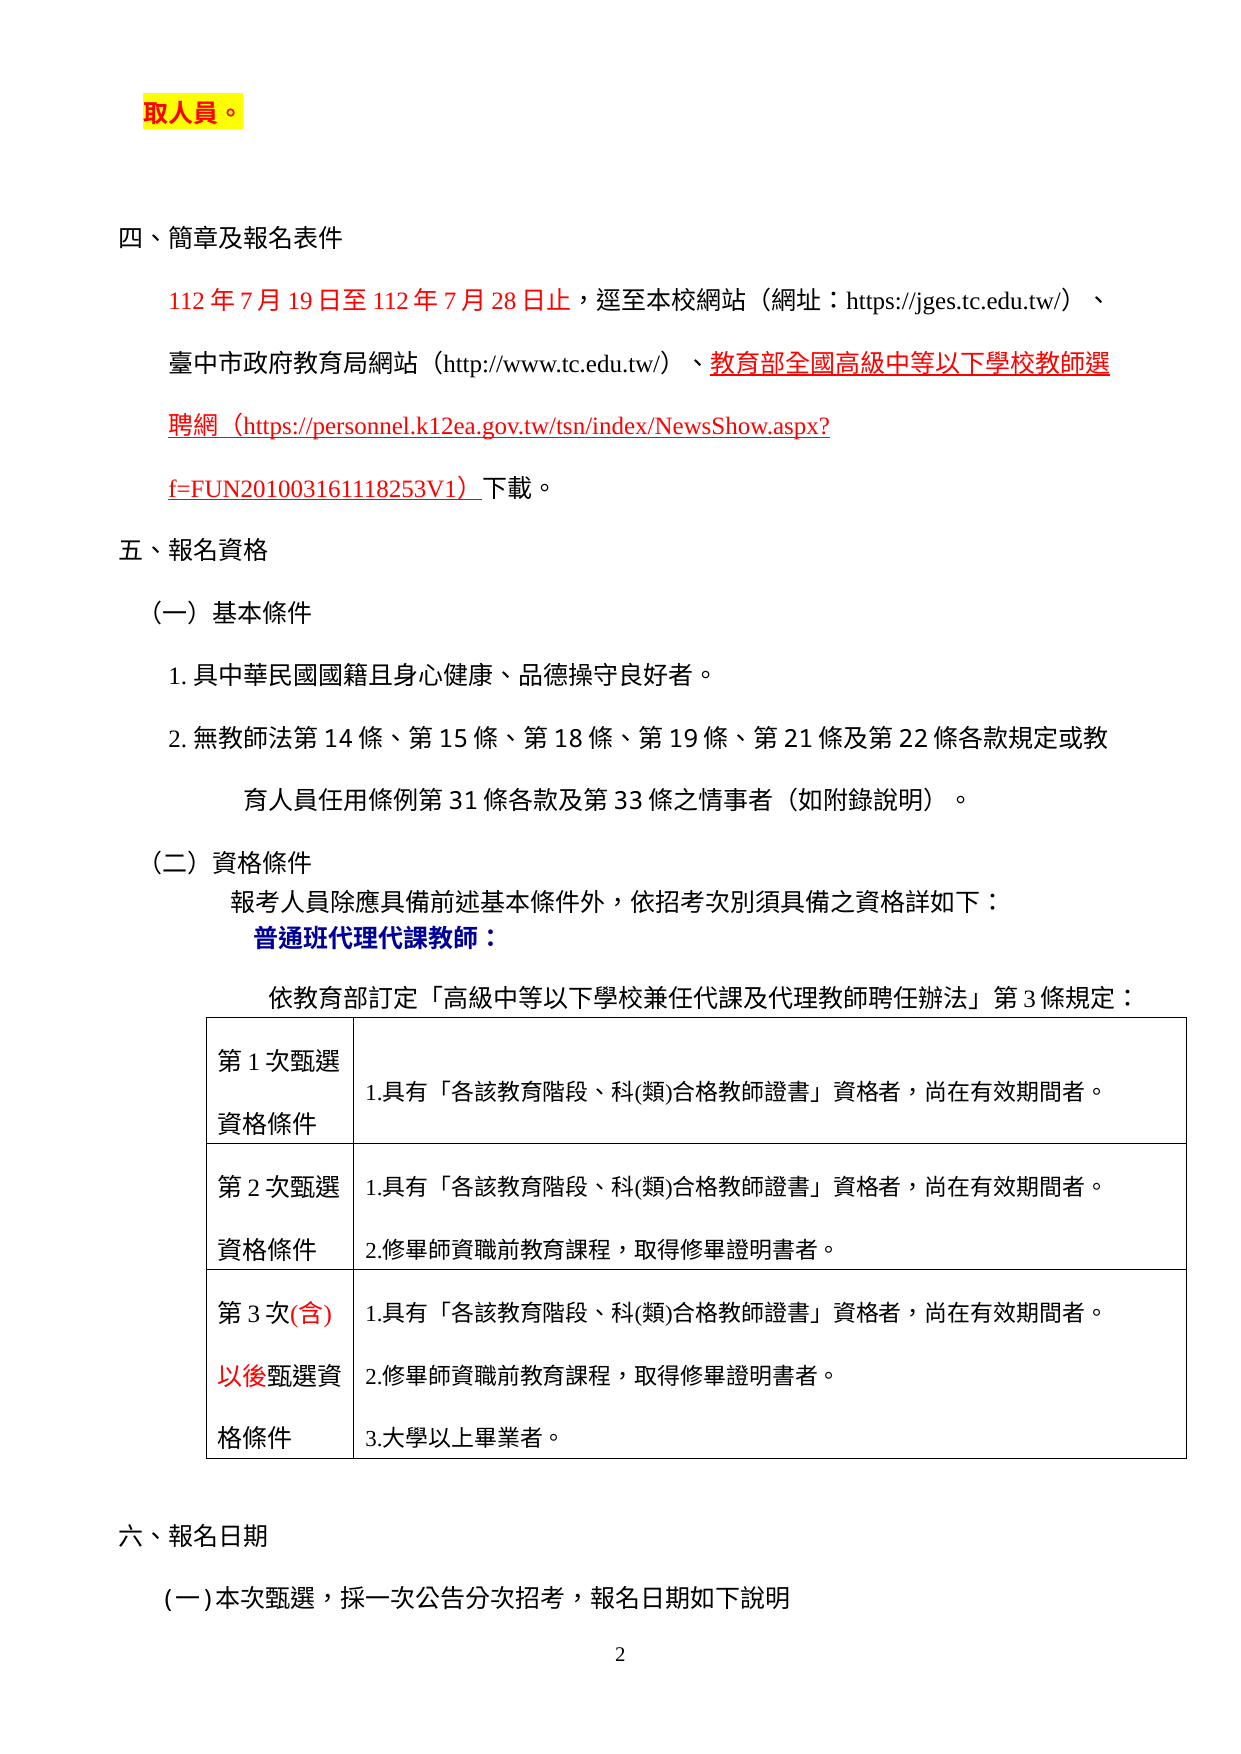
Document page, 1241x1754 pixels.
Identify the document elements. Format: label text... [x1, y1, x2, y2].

table_cell 第3次(含)以後甄選資格條件 [207, 1270, 353, 1458]
text 四、簡章及報名表件 112年7月19日至112年7月28日止，逕至本校網站（網址：https://jges.tc.edu.tw/）、臺中市政府教育局網站（http://www.tc.edu.tw/）、教育部全國高級中等以下學校教師選聘網（https://personnel.k12ea.gov.tw/tsn/index/NewsShow.aspx?f=FUN201003161118253V1）下載。 [118, 194, 1122, 507]
text 1. 具中華民國國籍且身心健康、品德操守良好者。 [118, 632, 1122, 694]
table_cell 1.具有「各該教育階段、科(類)合格教師證書」資格者，尚在有效期間者。 2.修畢師資職前教育課程，取得修畢證明書者。 [354, 1144, 1186, 1269]
text 五、報名資格 [118, 507, 1122, 569]
text （二）資格條件 [118, 819, 1122, 882]
table_cell 1.具有「各該教育階段、科(類)合格教師證書」資格者，尚在有效期間者。 2.修畢師資職前教育課程，取得修畢證明書者。 3.大學以上畢業者。 [354, 1270, 1186, 1458]
text 報考人員除應具備前述基本條件外，依招考次別須具備之資格詳如下： [231, 882, 1122, 918]
text 依教育部訂定「高級中等以下學校兼任代課及代理教師聘任辦法」第3條規定： [268, 954, 1122, 1017]
text 六、報名日期 [118, 1493, 1122, 1555]
text 取人員。 [118, 69, 1122, 132]
table_header 1.具有「各該教育階段、科(類)合格教師證書」資格者，尚在有效期間者。 [354, 1018, 1186, 1143]
text 普通班代理代課教師： [118, 918, 1122, 954]
table_header 第1次甄選 資格條件 [207, 1018, 353, 1143]
text (一)本次甄選，採一次公告分次招考，報名日期如下說明 [160, 1555, 1122, 1618]
table_cell 第2次甄選 資格條件 [207, 1144, 353, 1269]
text （一）基本條件 [118, 569, 1122, 632]
text 2. 無教師法第14條、第15條、第18條、第19條、第21條及第22條各款規定或教育人員任用條例第31條各款及第33條之情事者（如附錄說明）。 [118, 694, 1122, 819]
